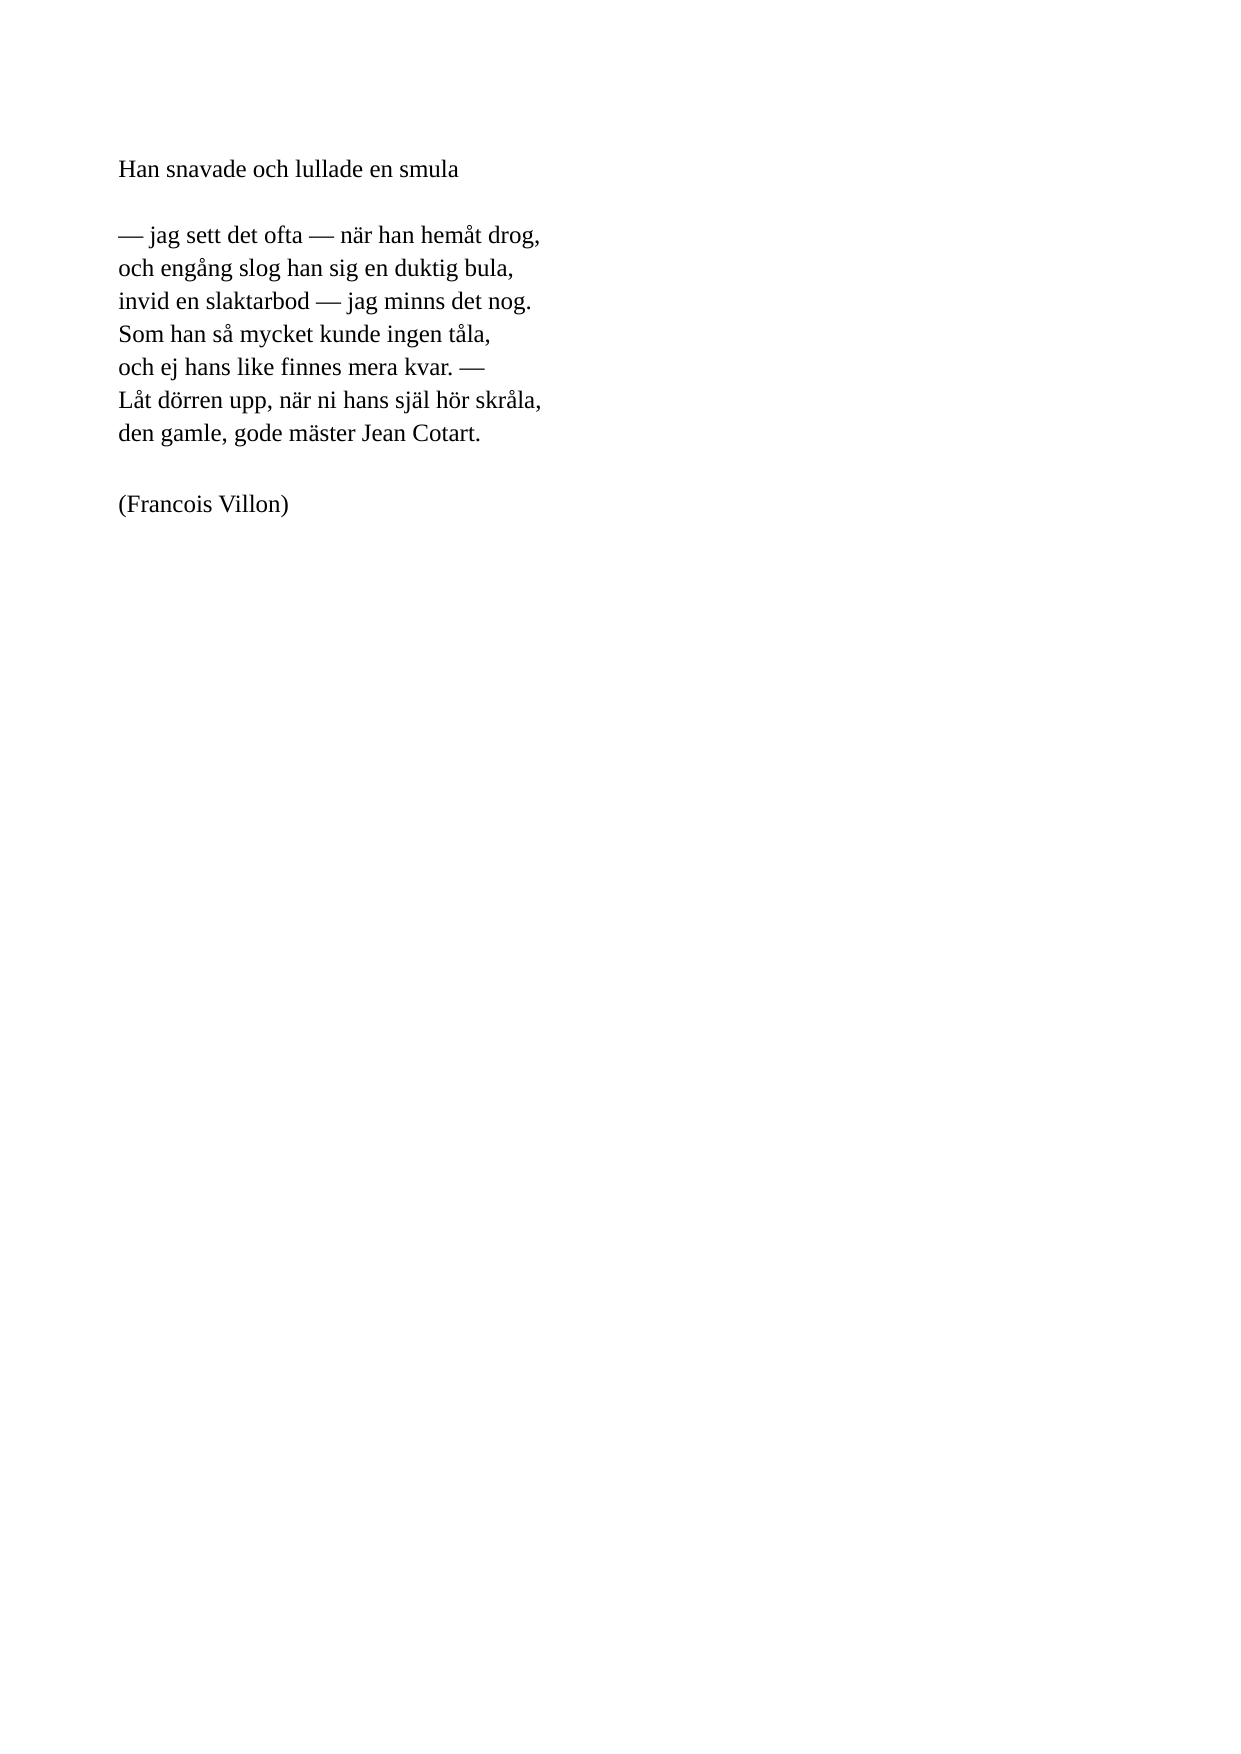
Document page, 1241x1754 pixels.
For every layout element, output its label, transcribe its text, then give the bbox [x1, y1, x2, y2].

text Han snavade och lullade en smula — jag sett det ofta — när han hemåt drog, och engång slog han sig en duktig bula, invid en slaktarbod — jag minns det nog. Som han så mycket kunde ingen tåla, och ej hans like finnes mera kvar. — Låt dörren upp, när ni hans själ hör skråla, den gamle, gode mäster Jean Cotart. [118, 154, 1122, 447]
text (Francois Villon) [118, 489, 1122, 518]
